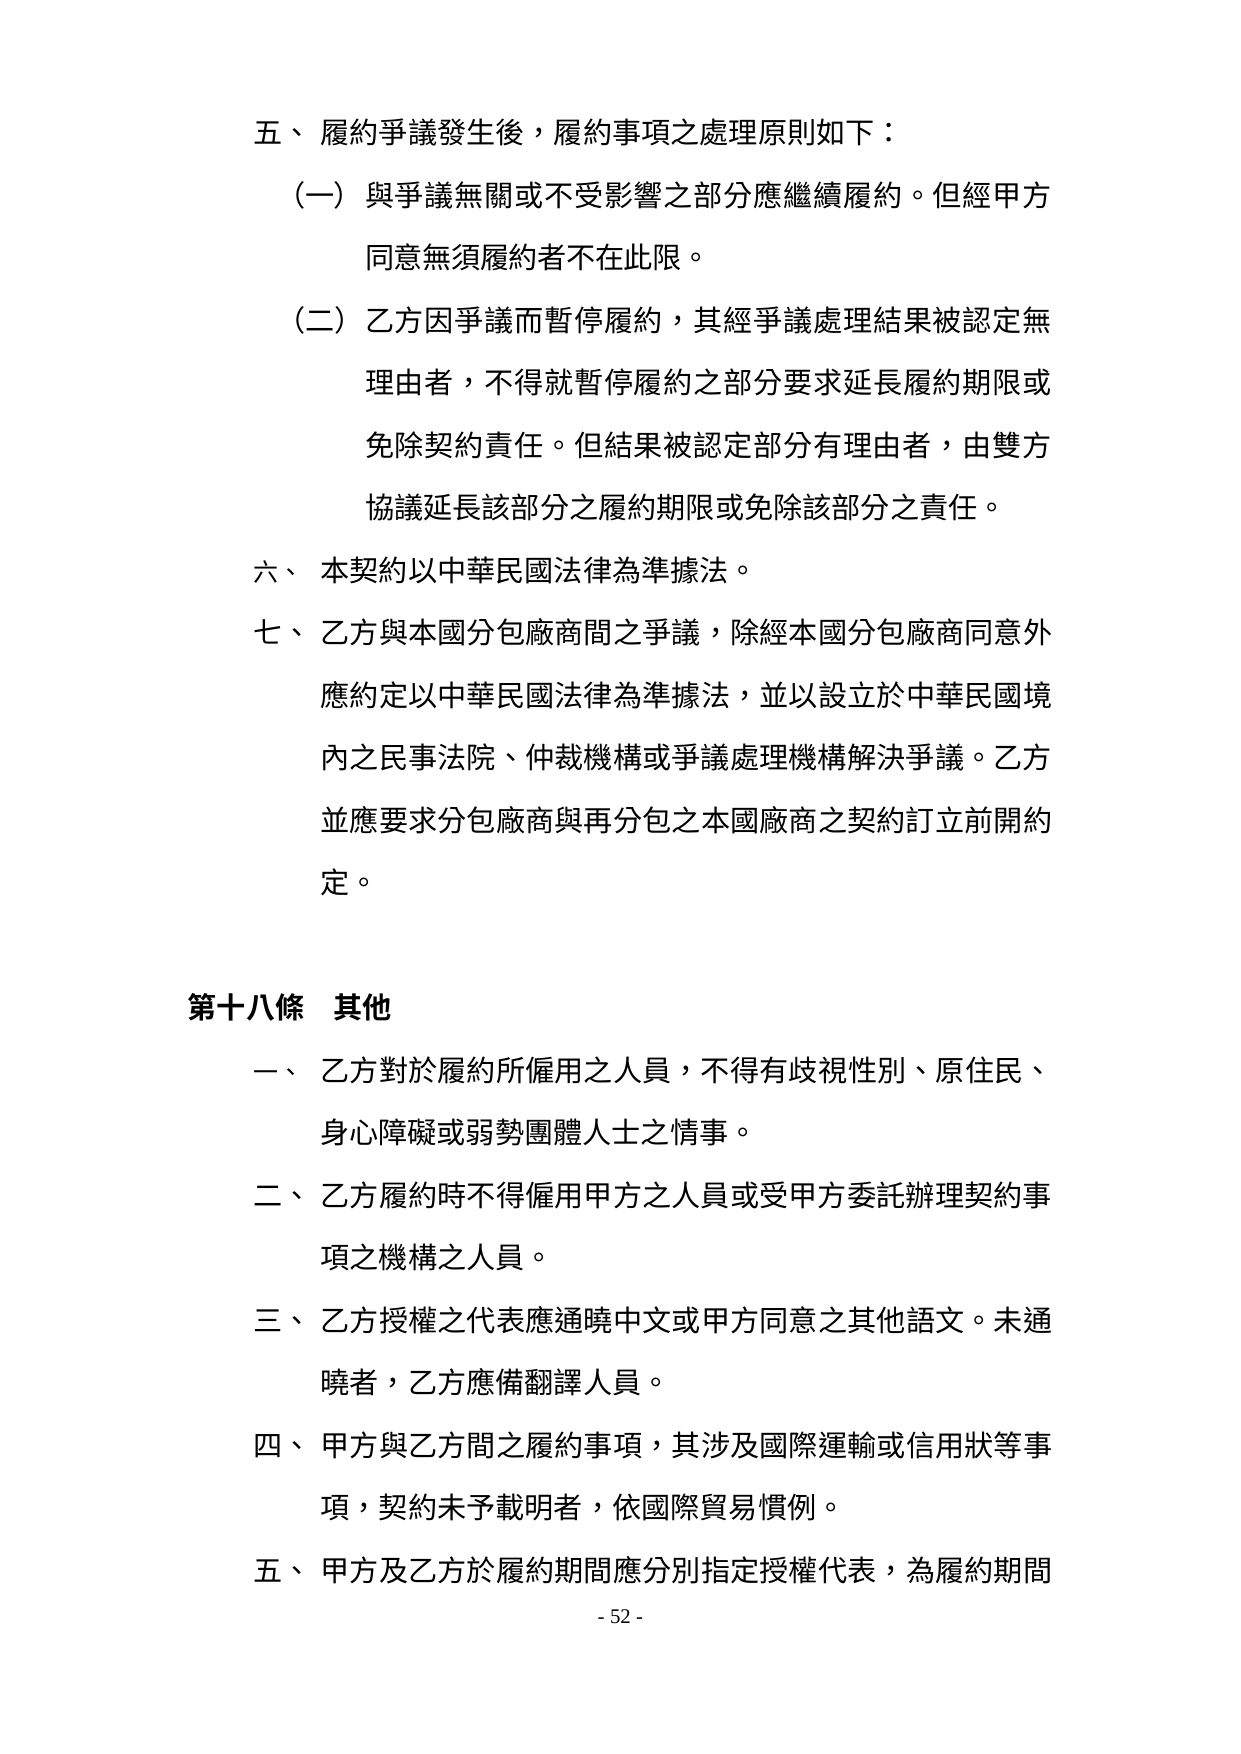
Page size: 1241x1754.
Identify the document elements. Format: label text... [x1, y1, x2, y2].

list 乙方授權之代表應通曉中文或甲方同意之其他語文。未通曉者，乙方應備翻譯人員。 [253, 1277, 1053, 1402]
list 乙方履約時不得僱用甲方之人員或受甲方委託辦理契約事項之機構之人員。 [253, 1152, 1053, 1277]
list 甲方及乙方於履約期間應分別指定授權代表，為履約期間 [253, 1527, 1053, 1589]
list 乙方因爭議而暫停履約，其經爭議處理結果被認定無理由者，不得就暫停履約之部分要求延長履約期限或免除契約責任。但結果被認定部分有理由者，由雙方協議延長該部分之履約期限或免除該部分之責任。 [276, 277, 1053, 527]
list 甲方與乙方間之履約事項，其涉及國際運輸或信用狀等事項，契約未予載明者，依國際貿易慣例。 [253, 1402, 1053, 1527]
list 與爭議無關或不受影響之部分應繼續履約。但經甲方同意無須履約者不在此限。 [276, 152, 1053, 277]
list 乙方與本國分包廠商間之爭議，除經本國分包廠商同意外，應約定以中華民國法律為準據法，並以設立於中華民國境內之民事法院、仲裁機構或爭議處理機構解決爭議。乙方並應要求分包廠商與再分包之本國廠商之契約訂立前開約定。 [253, 589, 1053, 902]
list 本契約以中華民國法律為準據法。 [253, 527, 1053, 589]
list 履約爭議發生後，履約事項之處理原則如下： [253, 89, 1053, 152]
list 乙方對於履約所僱用之人員，不得有歧視性別、原住民、身心障礙或弱勢團體人士之情事。 [253, 1027, 1053, 1152]
text 第十八條 其他 [187, 964, 1053, 1027]
